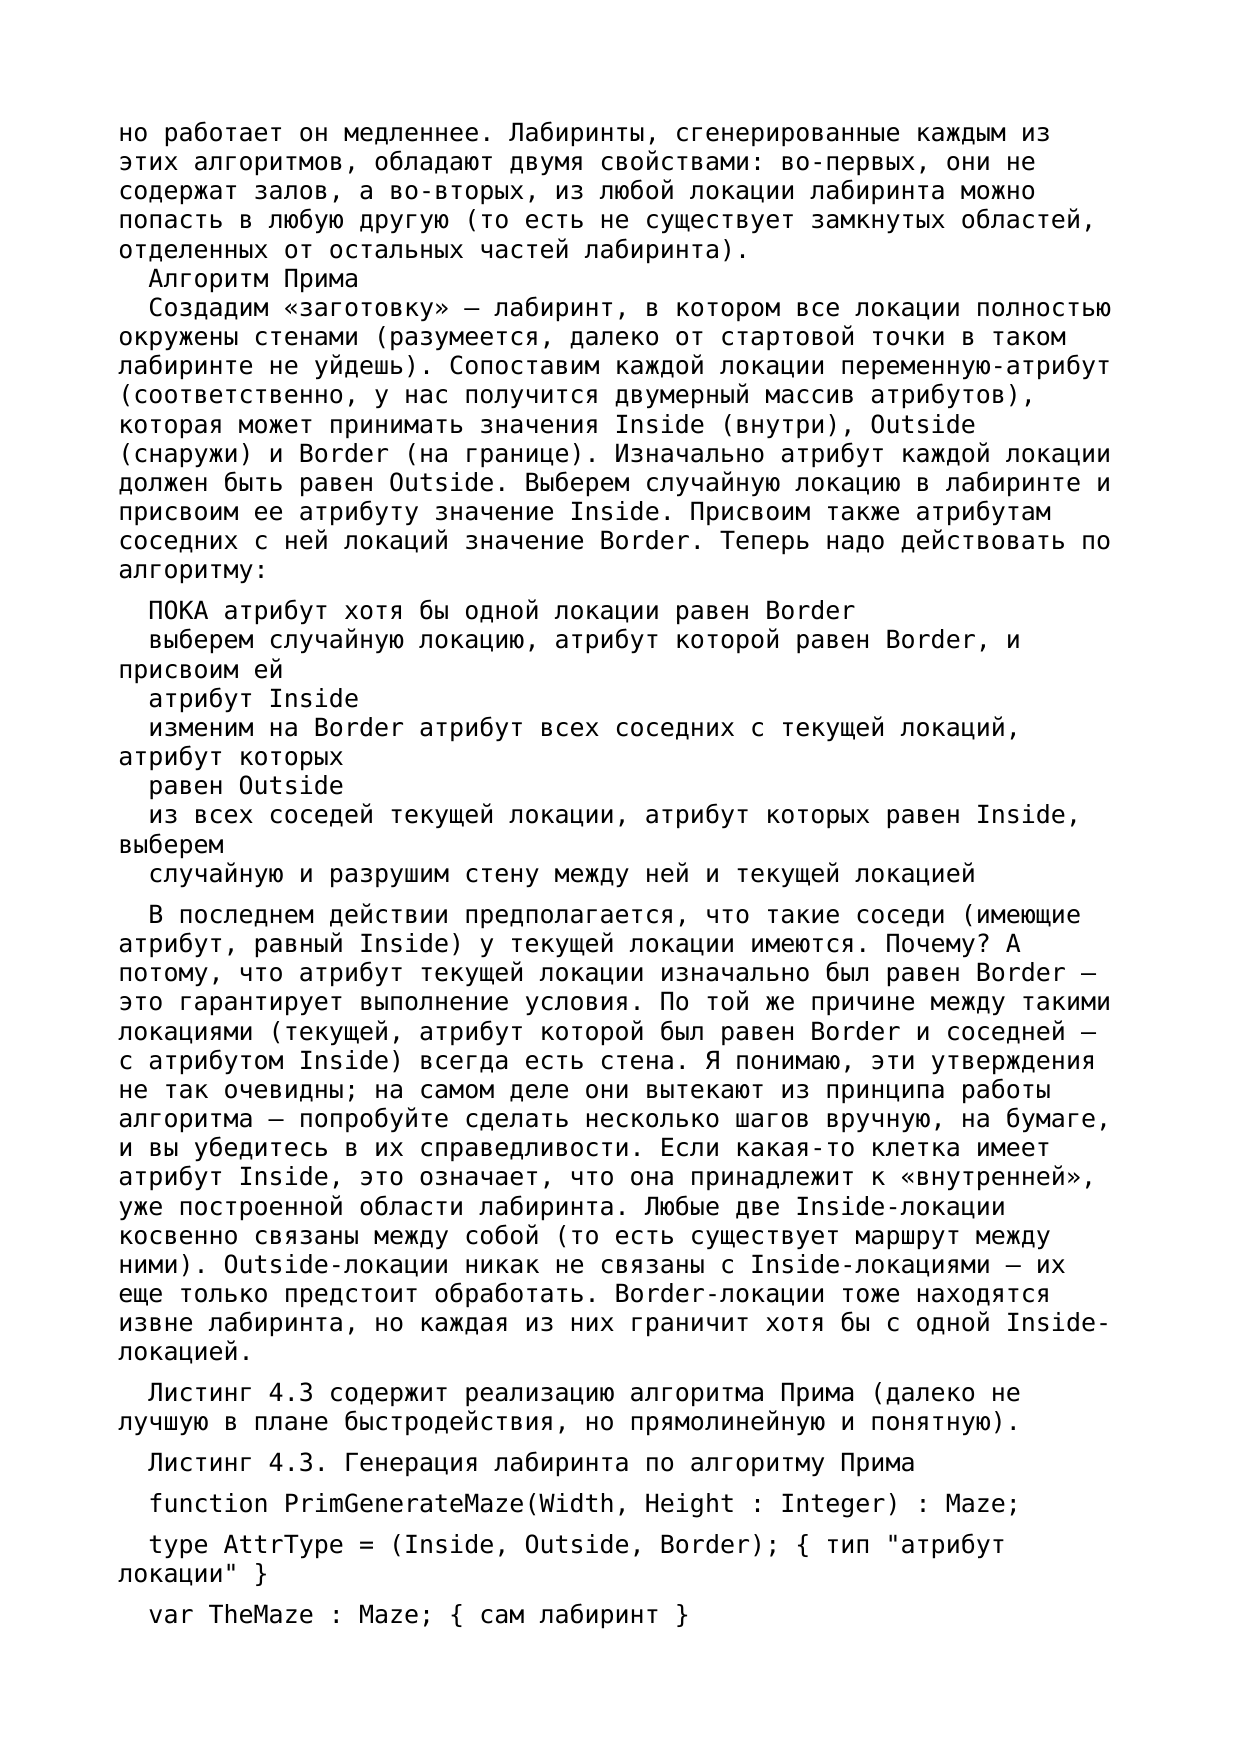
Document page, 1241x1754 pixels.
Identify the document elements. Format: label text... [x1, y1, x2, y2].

text Листинг 4.3 содержит реализацию алгоритма Прима (далеко не лучшую в плане быстродействия, но прямолинейную и понятную). [118, 1378, 1122, 1437]
text Листинг 4.3. Генерация лабиринта по алгоритму Прима [118, 1448, 1122, 1478]
text В последнем действии предполагается, что такие соседи (имеющие атрибут, равный Inside) у текущей локации имеются. Почему? А потому, что атрибут текущей локации изначально был равен Border — это гарантирует выполнение условия. По той же причине между такими локациями (текущей, атрибут которой был равен Border и соседней — с атрибутом Inside) всегда есть стена. Я понимаю, эти утверждения не так очевидны; на самом деле они вытекают из принципа работы алгоритма — попробуйте сделать несколько шагов вручную, на бумаге, и вы убедитесь в их справедливости. Если какая-то клетка имеет атрибут Inside, это означает, что она принадлежит к «внутренней», уже построенной области лабиринта. Любые две Inside-локации косвенно связаны между собой (то есть существует маршрут между ними). Outside-локации никак не связаны с Inside-локациями — их еще только предстоит обработать. Border-локации тоже находятся извне лабиринта, но каждая из них граничит хотя бы с одной Inside-локацией. [118, 900, 1122, 1367]
text type AttrType = (Inside, Outside, Border); { тип "атрибут локации" } [118, 1530, 1122, 1589]
text function PrimGenerateMaze(Width, Height : Integer) : Maze; [118, 1489, 1122, 1519]
text но работает он медленнее. Лабиринты, сгенерированные каждым из этих алгоритмов, обладают двумя свойствами: во-первых, они не содержат залов, а во-вторых, из любой локации лабиринта можно попасть в любую другую (то есть не существует замкнутых областей, отделенных от остальных частей лабиринта). Алгоритм Прима Создадим «заготовку» — лабиринт, в котором все локации полностью окружены стенами (разумеется, далеко от стартовой точки в таком лабиринте не уйдешь). Сопоставим каждой локации переменную-атрибут (соответственно, у нас получится двумерный массив атрибутов), которая может принимать значения Inside (внутри), Outside (снаружи) и Border (на границе). Изначально атрибут каждой локации должен быть равен Outside. Выберем случайную локацию в лабиринте и присвоим ее атрибуту значение Inside. Присвоим также атрибутам соседних с ней локаций значение Border. Теперь надо действовать по алгоритму: [118, 118, 1122, 585]
text ПОКА атрибут хотя бы одной локации равен Border выберем случайную локацию, атрибут которой равен Border, и присвоим ей атрибут Inside изменим на Border атрибут всех соседних с текущей локаций, атрибут которых равен Outside из всех соседей текущей локации, атрибут которых равен Inside, выберем случайную и разрушим стену между ней и текущей локацией [118, 597, 1122, 888]
text var TheMaze : Maze; { сам лабиринт } [118, 1601, 1122, 1630]
